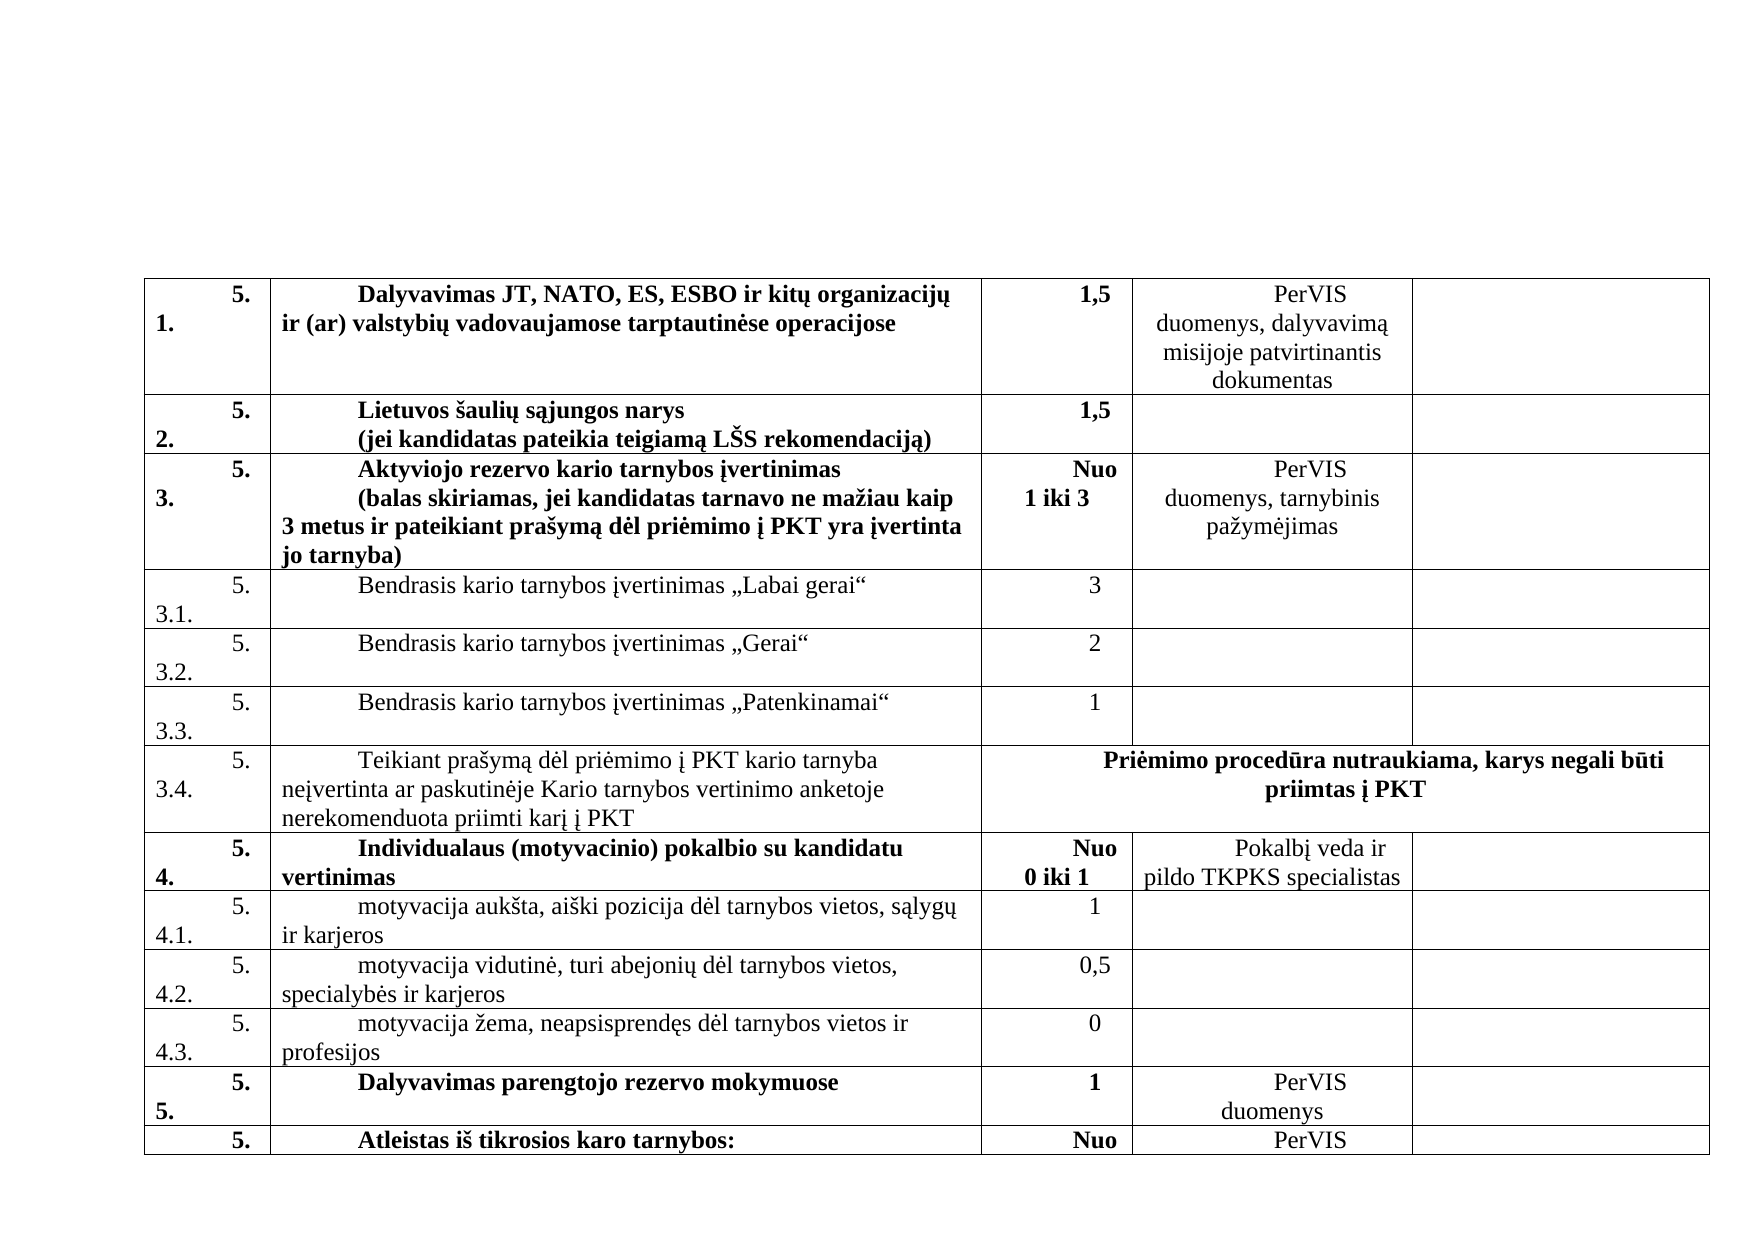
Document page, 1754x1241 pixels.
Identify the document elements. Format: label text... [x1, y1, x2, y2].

table_cell 1,5 [982, 279, 1132, 394]
table_cell [1133, 1009, 1412, 1066]
table_cell 5.4.1. [145, 891, 270, 949]
table_cell 0,5 [982, 950, 1132, 1007]
table_cell 2 [982, 629, 1132, 686]
table_cell [1413, 1067, 1709, 1124]
table_cell [1413, 833, 1709, 890]
table_cell 5.3.4. [145, 746, 270, 832]
table_cell [1133, 395, 1412, 453]
table_cell 0 [982, 1009, 1132, 1066]
table_cell [1413, 891, 1709, 949]
table_cell Teikiant prašymą dėl priėmimo į PKT kario tarnyba neįvertinta ar paskutinėje Kario tarnybos vertinimo anketoje nerekomenduota priimti karį į PKT [271, 746, 981, 832]
table_cell [1133, 891, 1412, 949]
table_cell 5.3.1. [145, 570, 270, 627]
table_cell [1133, 629, 1412, 686]
table_cell PerVIS duomenys [1133, 1067, 1412, 1124]
table_cell 1,5 [982, 395, 1132, 453]
table_cell [1133, 570, 1412, 627]
table_cell Nuo [982, 1126, 1132, 1154]
table_cell PerVIS [1133, 1126, 1412, 1154]
table_cell [1413, 687, 1709, 744]
table_cell [1413, 570, 1709, 627]
table_cell motyvacija aukšta, aiški pozicija dėl tarnybos vietos, sąlygų ir karjeros [271, 891, 981, 949]
table_cell Dalyvavimas parengtojo rezervo mokymuose [271, 1067, 981, 1124]
table_cell Priėmimo procedūra nutraukiama, karys negali būti priimtas į PKT [982, 746, 1709, 832]
table_cell Individualaus (motyvacinio) pokalbio su kandidatu vertinimas [271, 833, 981, 890]
table_cell [1413, 279, 1709, 394]
table_cell Bendrasis kario tarnybos įvertinimas „Gerai“ [271, 629, 981, 686]
table_cell [1413, 454, 1709, 569]
table_cell PerVIS duomenys, dalyvavimą misijoje patvirtinantis dokumentas [1133, 279, 1412, 394]
table_cell Bendrasis kario tarnybos įvertinimas „Labai gerai“ [271, 570, 981, 627]
table_cell 5.3.3. [145, 687, 270, 744]
table_cell 5.1. [145, 279, 270, 394]
table_cell PerVIS duomenys, tarnybinis pažymėjimas [1133, 454, 1412, 569]
table_cell 5.2. [145, 395, 270, 453]
table_cell 1 [982, 891, 1132, 949]
table_cell Atleistas iš tikrosios karo tarnybos: [271, 1126, 981, 1154]
table_cell Pokalbį veda ir pildo TKPKS specialistas [1133, 833, 1412, 890]
table_cell [1413, 1126, 1709, 1154]
table_cell 5.4. [145, 833, 270, 890]
table_cell 5.4.2. [145, 950, 270, 1007]
table_cell 5. [145, 1126, 270, 1154]
table_cell 5.4.3. [145, 1009, 270, 1066]
table_cell Dalyvavimas JT, NATO, ES, ESBO ir kitų organizacijų ir (ar) valstybių vadovaujamose tarptautinėse operacijose [271, 279, 981, 394]
table_cell 5.5. [145, 1067, 270, 1124]
table_cell 1 [982, 687, 1132, 744]
table_cell Bendrasis kario tarnybos įvertinimas „Patenkinamai“ [271, 687, 981, 744]
table_cell [1413, 629, 1709, 686]
table_cell 5.3. [145, 454, 270, 569]
table_cell [1413, 395, 1709, 453]
table_cell [1133, 687, 1412, 744]
table_cell [1133, 950, 1412, 1007]
table_cell Nuo 0 iki 1 [982, 833, 1132, 890]
table_cell Lietuvos šaulių sąjungos narys (jei kandidatas pateikia teigiamą LŠS rekomendaciją) [271, 395, 981, 453]
table_cell [1413, 1009, 1709, 1066]
table_cell 3 [982, 570, 1132, 627]
table_cell Nuo 1 iki 3 [982, 454, 1132, 569]
table_cell 1 [982, 1067, 1132, 1124]
table_cell motyvacija vidutinė, turi abejonių dėl tarnybos vietos, specialybės ir karjeros [271, 950, 981, 1007]
table_cell [1413, 950, 1709, 1007]
table_cell motyvacija žema, neapsisprendęs dėl tarnybos vietos ir profesijos [271, 1009, 981, 1066]
table_cell Aktyviojo rezervo kario tarnybos įvertinimas (balas skiriamas, jei kandidatas tarnavo ne mažiau kaip 3 metus ir pateikiant prašymą dėl priėmimo į PKT yra įvertinta jo tarnyba) [271, 454, 981, 569]
table_cell 5.3.2. [145, 629, 270, 686]
